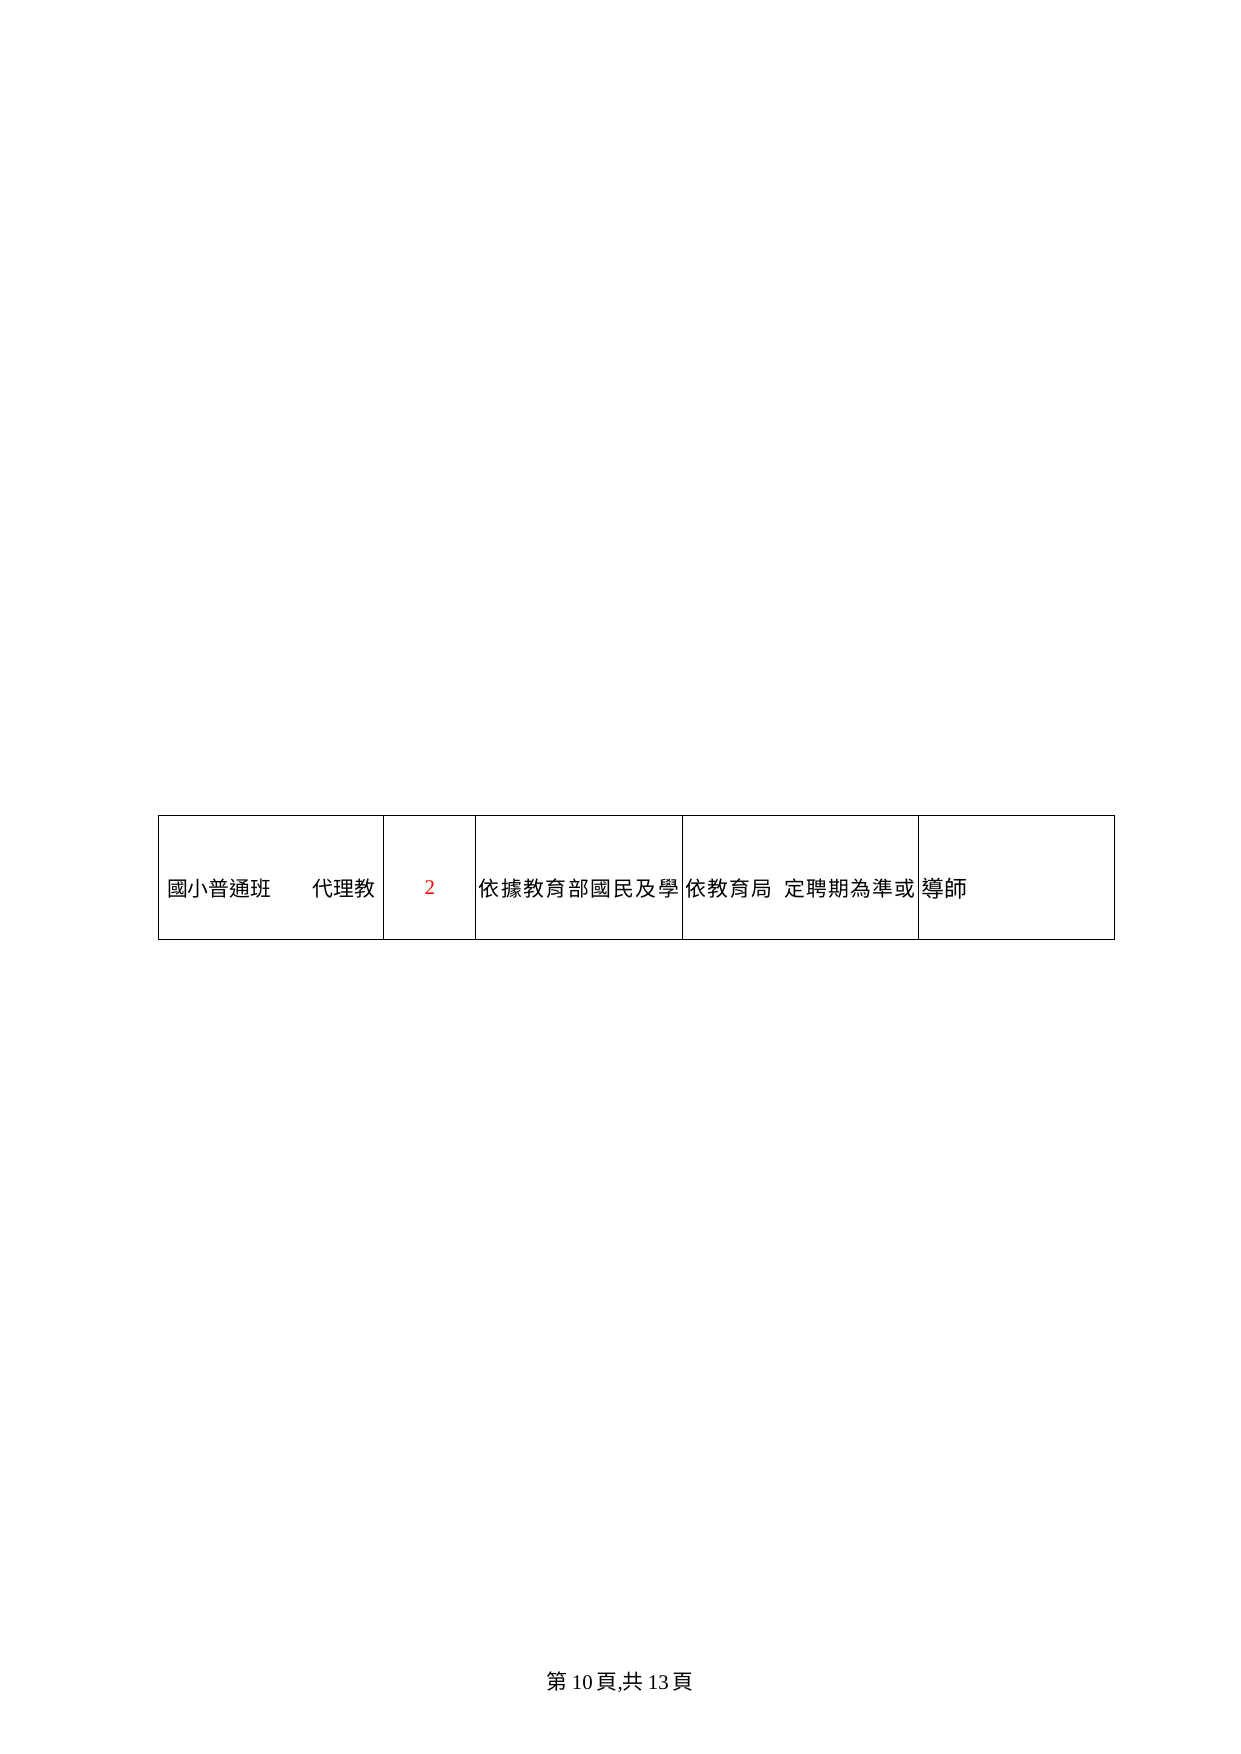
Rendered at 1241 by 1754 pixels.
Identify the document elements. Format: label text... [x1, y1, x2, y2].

table_cell 依教育局 定聘期為準或 [683, 816, 918, 938]
table_cell 依據教育部國民及學 [476, 816, 682, 938]
table_cell 導師 [919, 816, 1114, 938]
table_cell 國小普通班 代理教 [159, 816, 383, 938]
table_cell 2 [384, 816, 475, 938]
